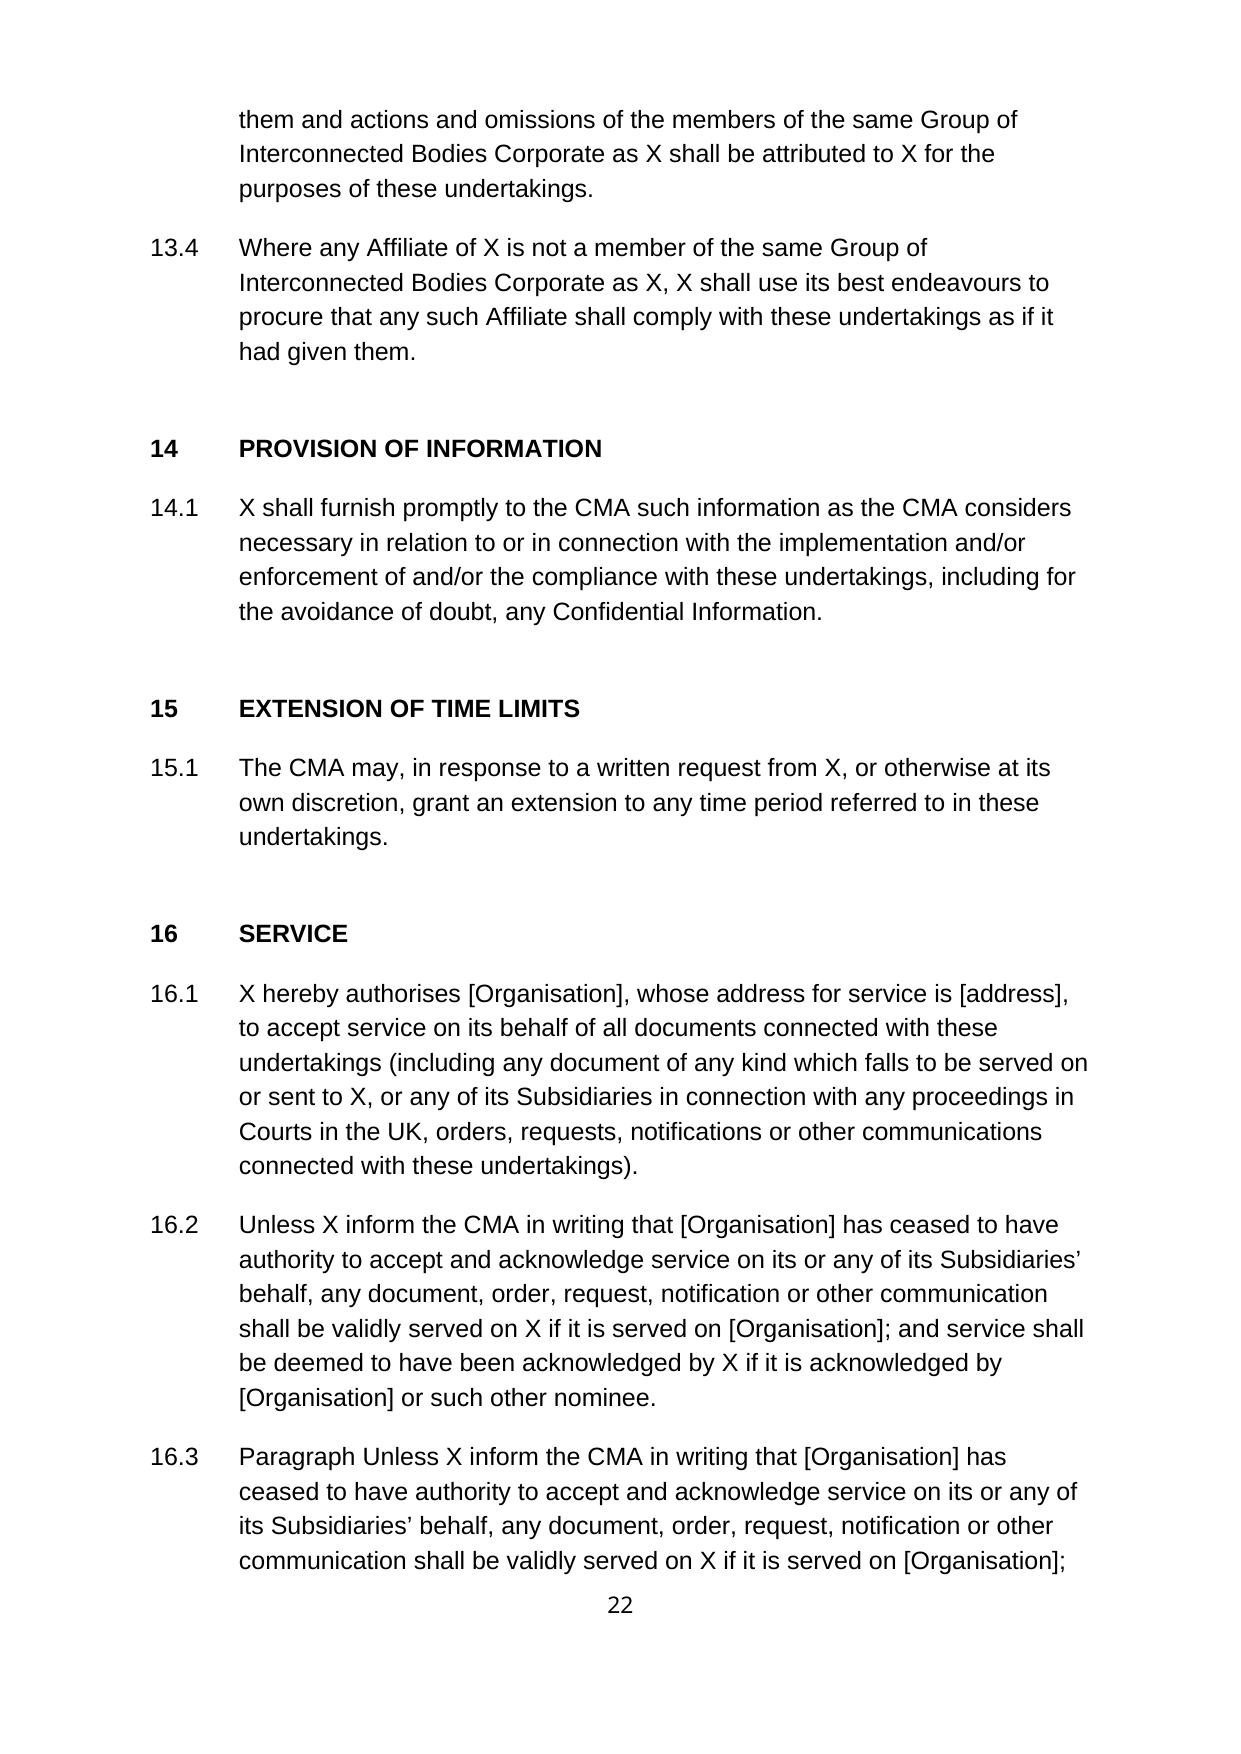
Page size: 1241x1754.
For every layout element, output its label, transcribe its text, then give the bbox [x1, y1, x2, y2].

list Paragraph 15.2 above has effect irrespective of whether, as between X and [Organisation] or other nominees, [Organisation] or other nominees has or continues to have any authority to accept and acknowledge service on X’s or any of its respective Subsidiaries’ behalf. [150, 1442, 1090, 1574]
list PROVISION OF INFORMATION [150, 434, 1090, 463]
list Unless X inform the CMA in writing that [Organisation] has ceased to have authority to accept and acknowledge service on its or any of its Subsidiaries’ behalf, any document, order, request, notification or other communication shall be validly served on X if it is served on [Organisation]; and service shall be deemed to have been acknowledged by X if it is acknowledged by [Organisation] or such other nominee. [150, 1211, 1090, 1412]
list SERVICE [150, 919, 1090, 948]
list X shall furnish promptly to the CMA such information as the CMA considers necessary in relation to or in connection with the implementation and/or enforcement of and/or the compliance with these undertakings, including for the avoidance of doubt, any Confidential Information. [150, 493, 1090, 626]
list X hereby authorises [Organisation], whose address for service is [address], to accept service on its behalf of all documents connected with these undertakings (including any document of any kind which falls to be served on or sent to X, or any of its Subsidiaries in connection with any proceedings in Courts in the UK, orders, requests, notifications or other communications connected with these undertakings). [150, 979, 1090, 1180]
list The CMA may, in response to a written request from X, or otherwise at its own discretion, grant an extension to any time period referred to in these undertakings. [150, 753, 1090, 851]
list them and actions and omissions of the members of the same Group of Interconnected Bodies Corporate as X shall be attributed to X for the purposes of these undertakings. [150, 105, 1090, 203]
list Where any Affiliate of X is not a member of the same Group of Interconnected Bodies Corporate as X, X shall use its best endeavours to procure that any such Affiliate shall comply with these undertakings as if it had given them. [150, 233, 1090, 366]
list EXTENSION OF TIME LIMITS [150, 694, 1090, 722]
